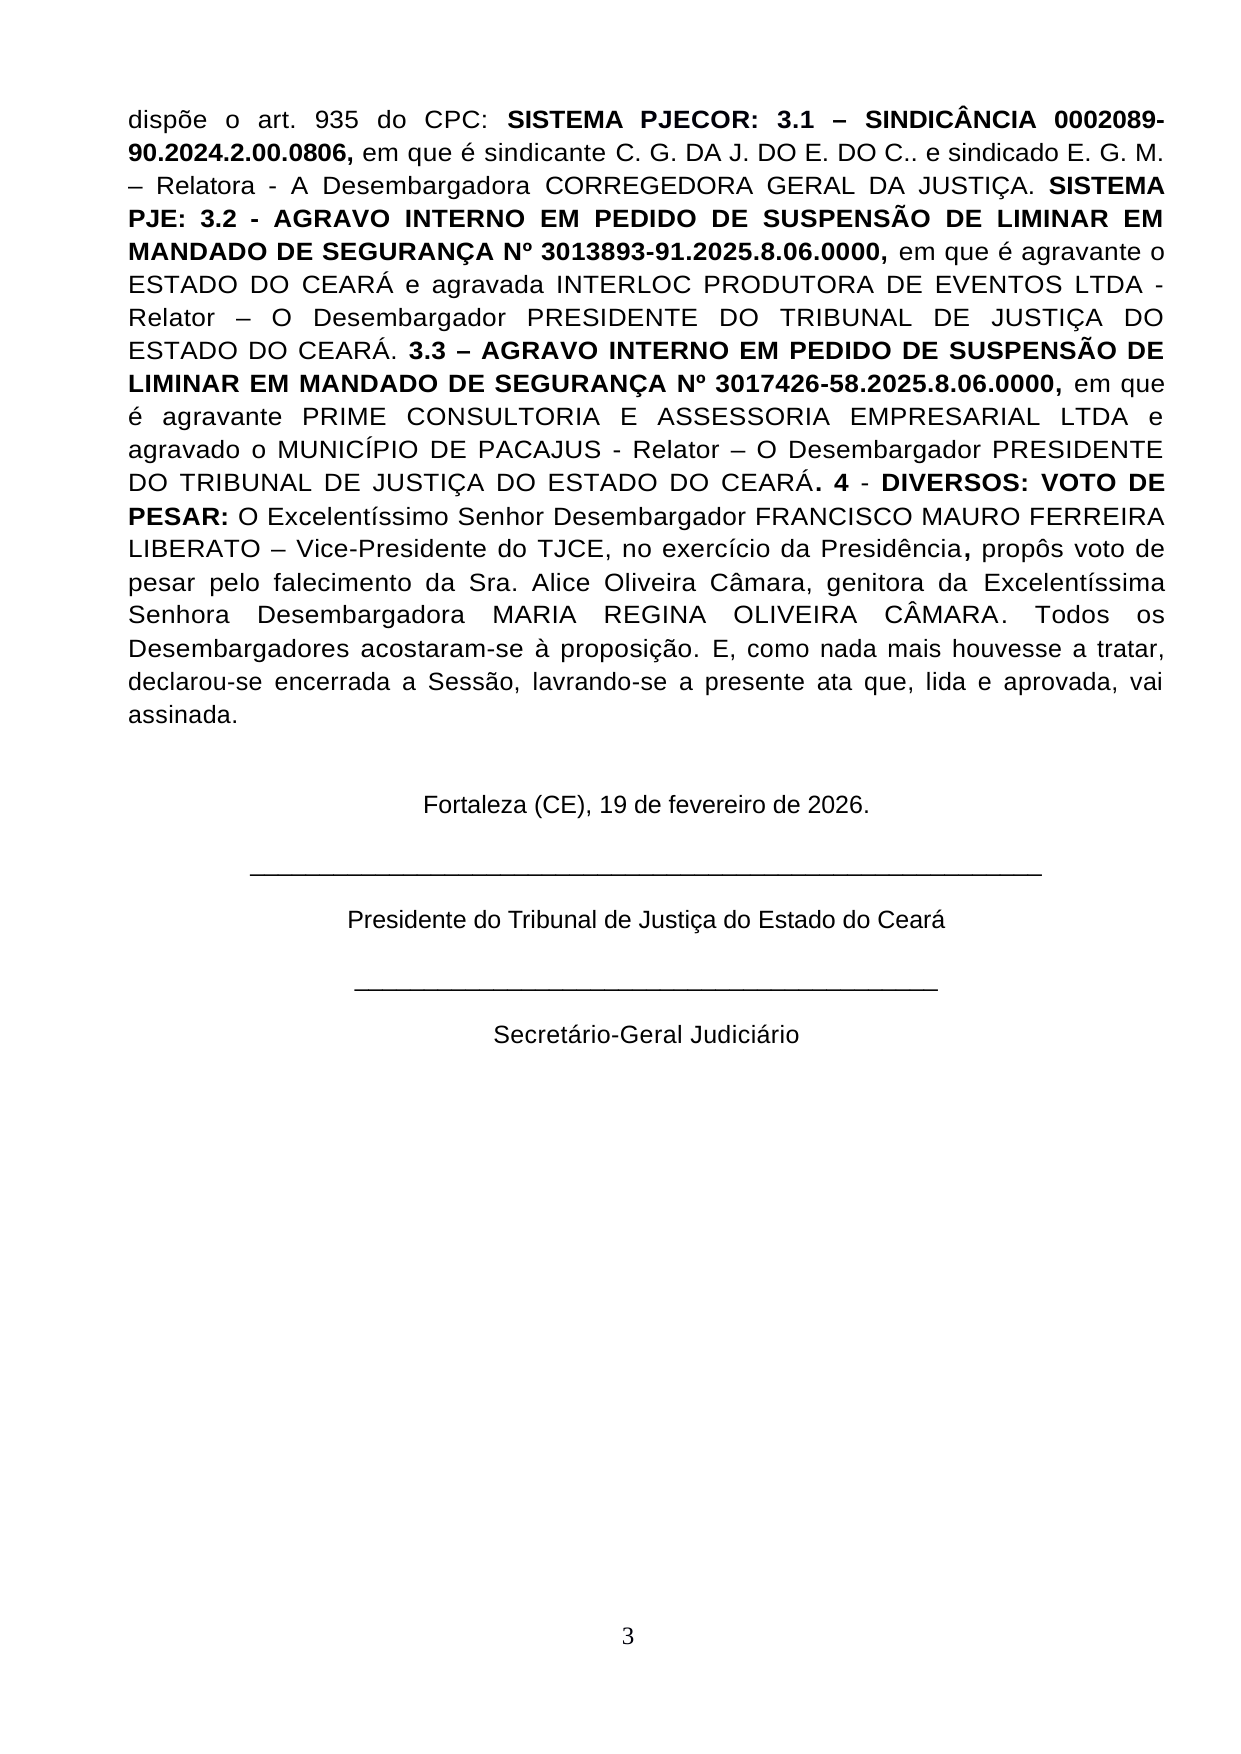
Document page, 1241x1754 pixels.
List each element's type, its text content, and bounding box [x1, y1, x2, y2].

text Secretário-Geral Judiciário [128, 1020, 1165, 1049]
text dispõe o art. 935 do CPC: SISTEMA PJECOR: 3.1 – SINDICÂNCIA 0002089-90.2024.2.00.0806, em que é sindicante C. G. DA J. DO E. DO C.. e sindicado E. G. M. – Relatora - A Desembargadora CORREGEDORA GERAL DA JUSTIÇA. SISTEMA PJE: 3.2 - AGRAVO INTERNO EM PEDIDO DE SUSPENSÃO DE LIMINAR EM MANDADO DE SEGURANÇA Nº 3013893-91.2025.8.06.0000, em que é agravante o ESTADO DO CEARÁ e agravada INTERLOC PRODUTORA DE EVENTOS LTDA - Relator – O Desembargador PRESIDENTE DO TRIBUNAL DE JUSTIÇA DO ESTADO DO CEARÁ. 3.3 – AGRAVO INTERNO EM PEDIDO DE SUSPENSÃO DE LIMINAR EM MANDADO DE SEGURANÇA Nº 3017426-58.2025.8.06.0000, em que é agravante PRIME CONSULTORIA E ASSESSORIA EMPRESARIAL LTDA e agravado o MUNICÍPIO DE PACAJUS - Relator – O Desembargador PRESIDENTE DO TRIBUNAL DE JUSTIÇA DO ESTADO DO CEARÁ. 4 - DIVERSOS: VOTO DE PESAR: O Excelentíssimo Senhor Desembargador FRANCISCO MAURO FERREIRA LIBERATO – Vice-Presidente do TJCE, no exercício da Presidência, propôs voto de pesar pelo falecimento da Sra. Alice Oliveira Câmara, genitora da Excelentíssima Senhora Desembargadora MARIA REGINA OLIVEIRA CÂMARA. Todos os Desembargadores acostaram-se à proposição. E, como nada mais houvesse a tratar, declarou-se encerrada a Sessão, lavrando-se a presente ata que, lida e aprovada, vai assinada. [128, 105, 1165, 728]
text Fortaleza (CE), 19 de fevereiro de 2026. [128, 790, 1165, 819]
text Presidente do Tribunal de Justiça do Estado do Ceará [128, 905, 1165, 934]
text _________________________________________________________ [128, 848, 1165, 876]
text __________________________________________ [128, 963, 1165, 991]
